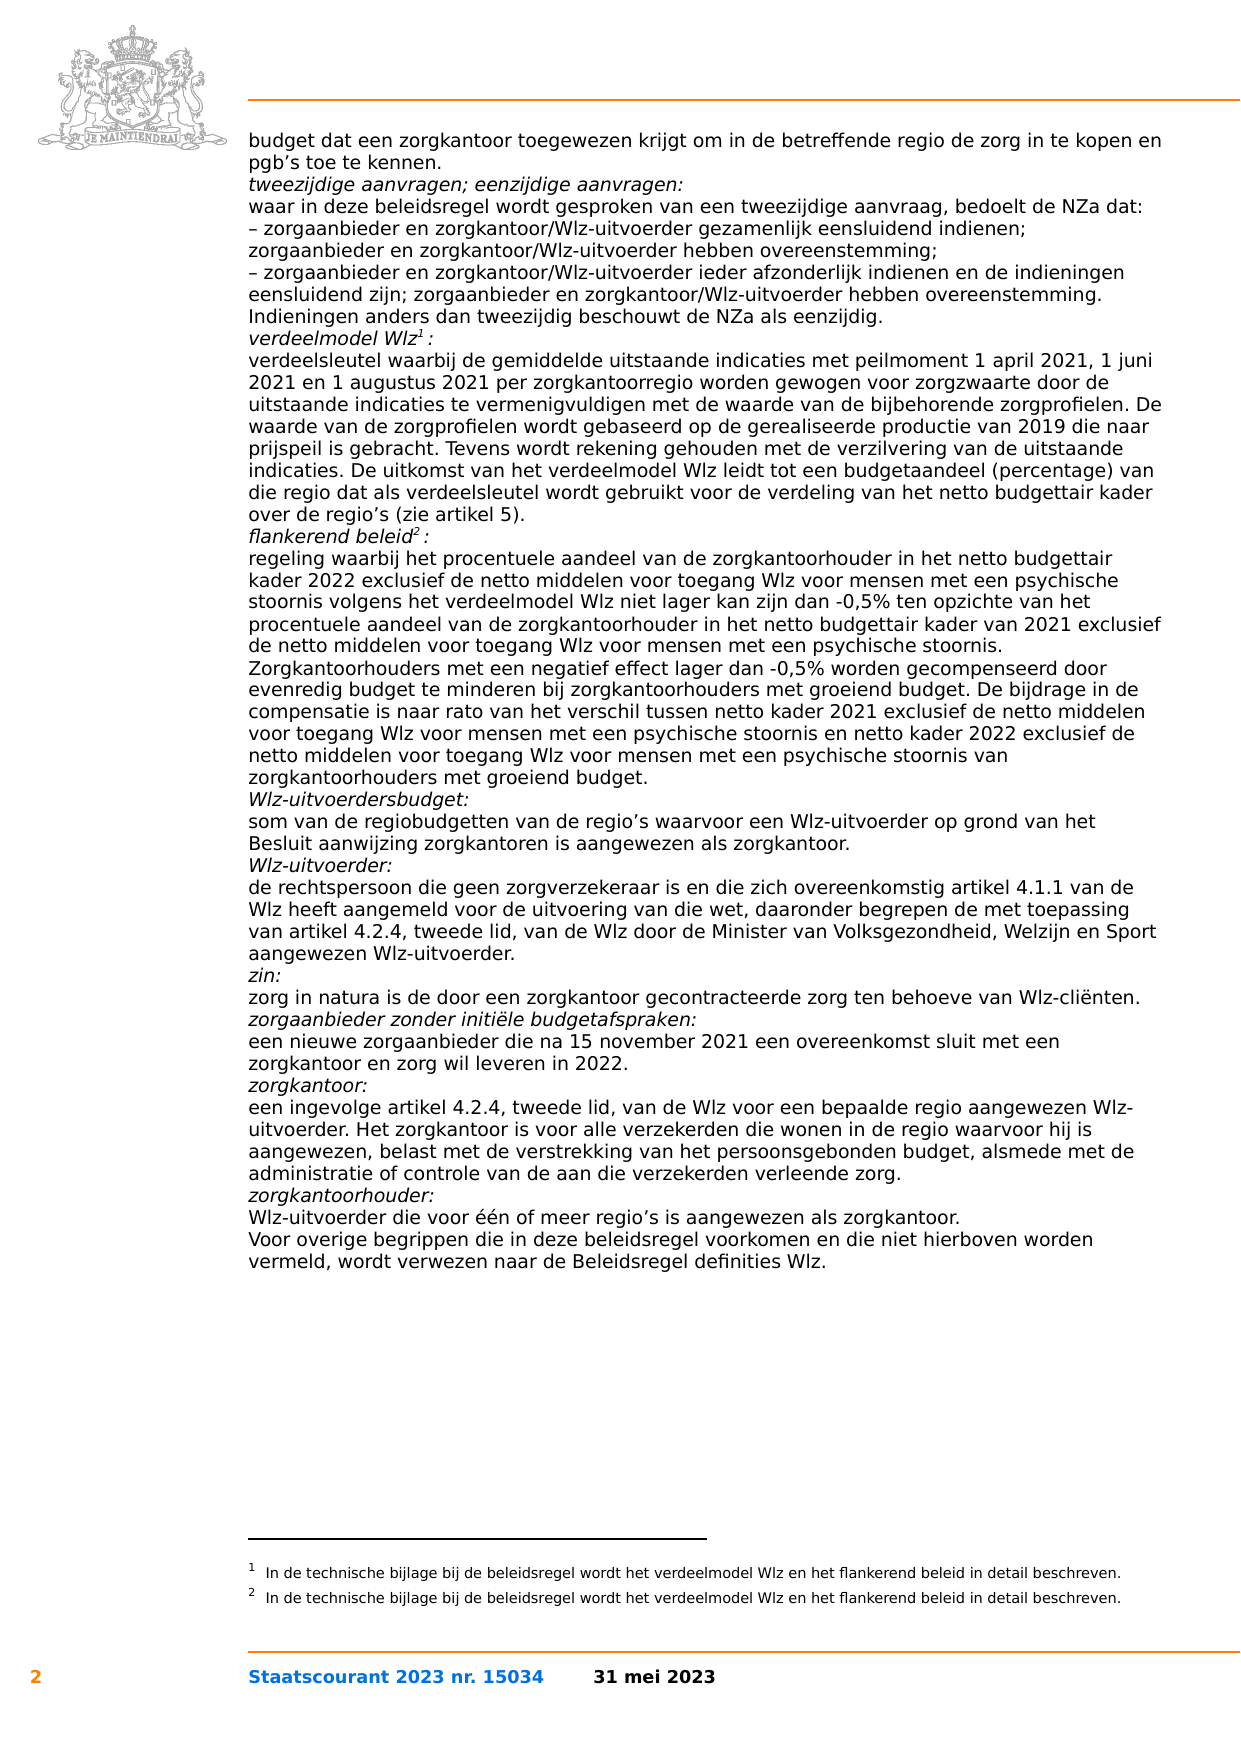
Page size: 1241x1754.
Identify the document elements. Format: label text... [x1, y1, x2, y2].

text Wlz-uitvoerder: [248, 855, 1163, 877]
text verdeelsleutel waarbij de gemiddelde uitstaande indicaties met peilmoment 1 april 2021, 1 juni 2021 en 1 augustus 2021 per zorgkantoorregio worden gewogen voor zorgzwaarte door de uitstaande indicaties te vermenigvuldigen met de waarde van de bijbehorende zorgprofielen. De waarde van de zorgprofielen wordt gebaseerd op de gerealiseerde productie van 2019 die naar prijspeil is gebracht. Tevens wordt rekening gehouden met de verzilvering van de uitstaande indicaties. De uitkomst van het verdeelmodel Wlz leidt tot een budgetaandeel (percentage) van die regio dat als verdeelsleutel wordt gebruikt voor de verdeling van het netto budgettair kader over de regio’s (zie artikel 5). [248, 350, 1163, 526]
text In de technische bijlage bij de beleidsregel wordt het verdeelmodel Wlz en het flankerend beleid in detail beschreven. [248, 1586, 1163, 1608]
text budget dat een zorgkantoor toegewezen krijgt om in de betreffende regio de zorg in te kopen en pgb’s toe te kennen. [248, 130, 1163, 174]
text waar in deze beleidsregel wordt gesproken van een tweezijdige aanvraag, bedoelt de NZa dat: [248, 196, 1163, 218]
text – zorgaanbieder en zorgkantoor/Wlz-uitvoerder gezamenlijk eensluidend indienen; zorgaanbieder en zorgkantoor/Wlz-uitvoerder hebben overeenstemming; [248, 218, 1163, 262]
text zorg in natura is de door een zorgkantoor gecontracteerde zorg ten behoeve van Wlz-cliënten. [248, 987, 1163, 1009]
text zin: [248, 965, 1163, 987]
text flankerend beleid: [248, 526, 1163, 547]
text zorgkantoorhouder: [248, 1185, 1163, 1207]
text som van de regiobudgetten van de regio’s waarvoor een Wlz-uitvoerder op grond van het Besluit aanwijzing zorgkantoren is aangewezen als zorgkantoor. [248, 811, 1163, 855]
text zorgkantoor: [248, 1075, 1163, 1097]
text de rechtspersoon die geen zorgverzekeraar is en die zich overeenkomstig artikel 4.1.1 van de Wlz heeft aangemeld voor de uitvoering van die wet, daaronder begrepen de met toepassing van artikel 4.2.4, tweede lid, van de Wlz door de Minister van Volksgezondheid, Welzijn en Sport aangewezen Wlz-uitvoerder. [248, 877, 1163, 965]
picture [38, 25, 227, 150]
text een ingevolge artikel 4.2.4, tweede lid, van de Wlz voor een bepaalde regio aangewezen Wlz-uitvoerder. Het zorgkantoor is voor alle verzekerden die wonen in de regio waarvoor hij is aangewezen, belast met de verstrekking van het persoonsgebonden budget, alsmede met de administratie of controle van de aan die verzekerden verleende zorg. [248, 1097, 1163, 1185]
text tweezijdige aanvragen; eenzijdige aanvragen: [248, 174, 1163, 196]
text Wlz-uitvoerder die voor één of meer regio’s is aangewezen als zorgkantoor. [248, 1207, 1163, 1229]
text In de technische bijlage bij de beleidsregel wordt het verdeelmodel Wlz en het flankerend beleid in detail beschreven. [248, 1561, 1163, 1583]
text Wlz-uitvoerdersbudget: [248, 789, 1163, 811]
text verdeelmodel Wlz: [248, 328, 1163, 350]
text Voor overige begrippen die in deze beleidsregel voorkomen en die niet hierboven worden vermeld, wordt verwezen naar de Beleidsregel definities Wlz. [248, 1229, 1163, 1273]
text – zorgaanbieder en zorgkantoor/Wlz-uitvoerder ieder afzonderlijk indienen en de indieningen eensluidend zijn; zorgaanbieder en zorgkantoor/Wlz-uitvoerder hebben overeenstemming. [248, 262, 1163, 306]
text een nieuwe zorgaanbieder die na 15 november 2021 een overeenkomst sluit met een zorgkantoor en zorg wil leveren in 2022. [248, 1031, 1163, 1075]
text regeling waarbij het procentuele aandeel van de zorgkantoorhouder in het netto budgettair kader 2022 exclusief de netto middelen voor toegang Wlz voor mensen met een psychische stoornis volgens het verdeelmodel Wlz niet lager kan zijn dan -0,5% ten opzichte van het procentuele aandeel van de zorgkantoorhouder in het netto budgettair kader van 2021 exclusief de netto middelen voor toegang Wlz voor mensen met een psychische stoornis. [248, 547, 1163, 657]
text Zorgkantoorhouders met een negatief effect lager dan -0,5% worden gecompenseerd door evenredig budget te minderen bij zorgkantoorhouders met groeiend budget. De bijdrage in de compensatie is naar rato van het verschil tussen netto kader 2021 exclusief de netto middelen voor toegang Wlz voor mensen met een psychische stoornis en netto kader 2022 exclusief de netto middelen voor toegang Wlz voor mensen met een psychische stoornis van zorgkantoorhouders met groeiend budget. [248, 657, 1163, 789]
text zorgaanbieder zonder initiële budgetafspraken: [248, 1009, 1163, 1031]
text Indieningen anders dan tweezijdig beschouwt de NZa als eenzijdig. [248, 306, 1163, 328]
